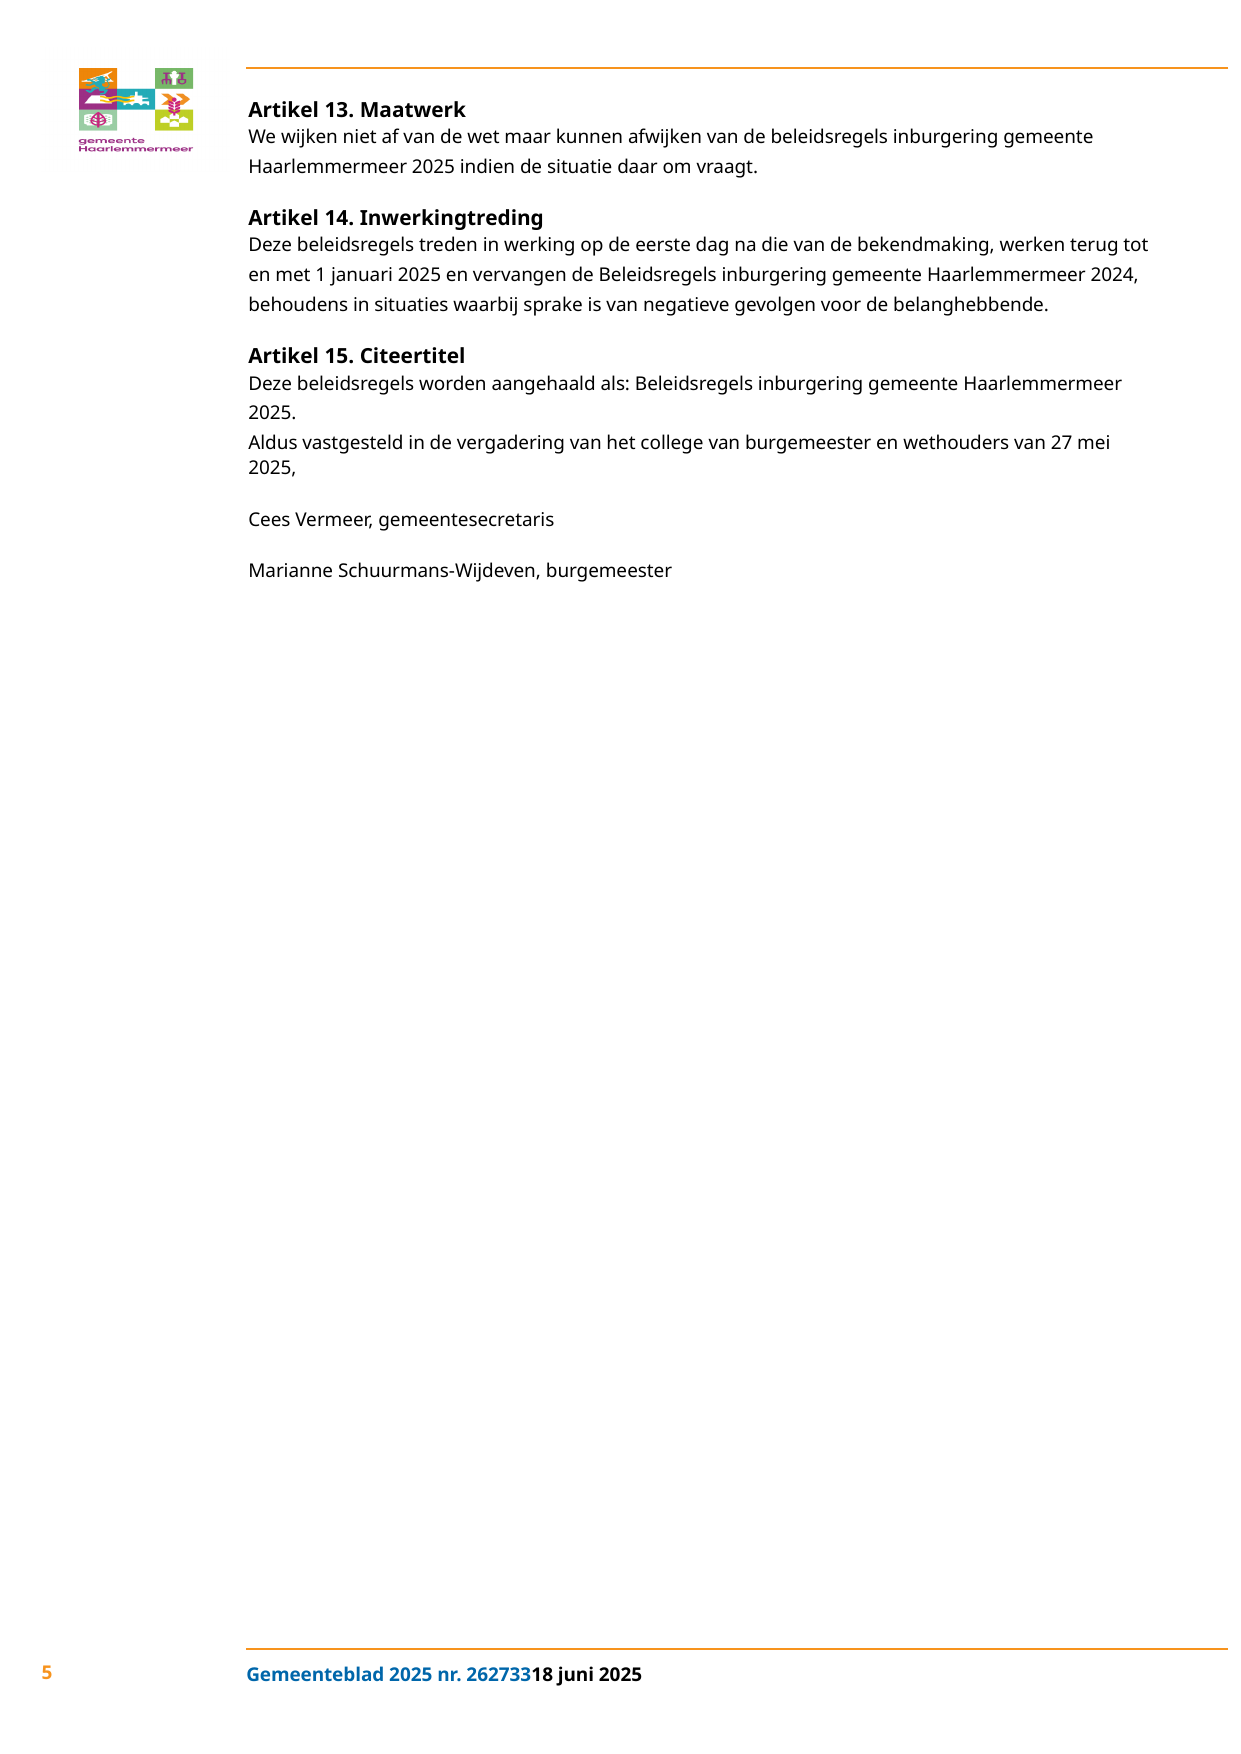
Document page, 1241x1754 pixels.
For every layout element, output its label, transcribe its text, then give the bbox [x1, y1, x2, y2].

text Artikel 15. Citeertitel [248, 341, 1152, 370]
text Aldus vastgesteld in de vergadering van het college van burgemeester en wethouders van 27 mei 2025, [248, 429, 1152, 480]
text Artikel 14. Inwerkingtreding [248, 203, 1152, 232]
picture [41, 47, 231, 172]
text Cees Vermeer, gemeentesecretaris [248, 506, 1152, 532]
text Marianne Schuurmans-Wijdeven, burgemeester [248, 557, 1152, 583]
text We wijken niet af van de wet maar kunnen afwijken van de beleidsregels inburgering gemeente Haarlemmermeer 2025 indien de situatie daar om vraagt. [248, 123, 1152, 178]
text Deze beleidsregels treden in werking op de eerste dag na die van de bekendmaking, werken terug tot en met 1 januari 2025 en vervangen de Beleidsregels inburgering gemeente Haarlemmermeer 2024, behoudens in situaties waarbij sprake is van negatieve gevolgen voor de belanghebbende. [248, 232, 1152, 317]
text Deze beleidsregels worden aangehaald als: Beleidsregels inburgering gemeente Haarlemmermeer 2025. [248, 370, 1152, 425]
text Artikel 13. Maatwerk [248, 95, 1152, 123]
